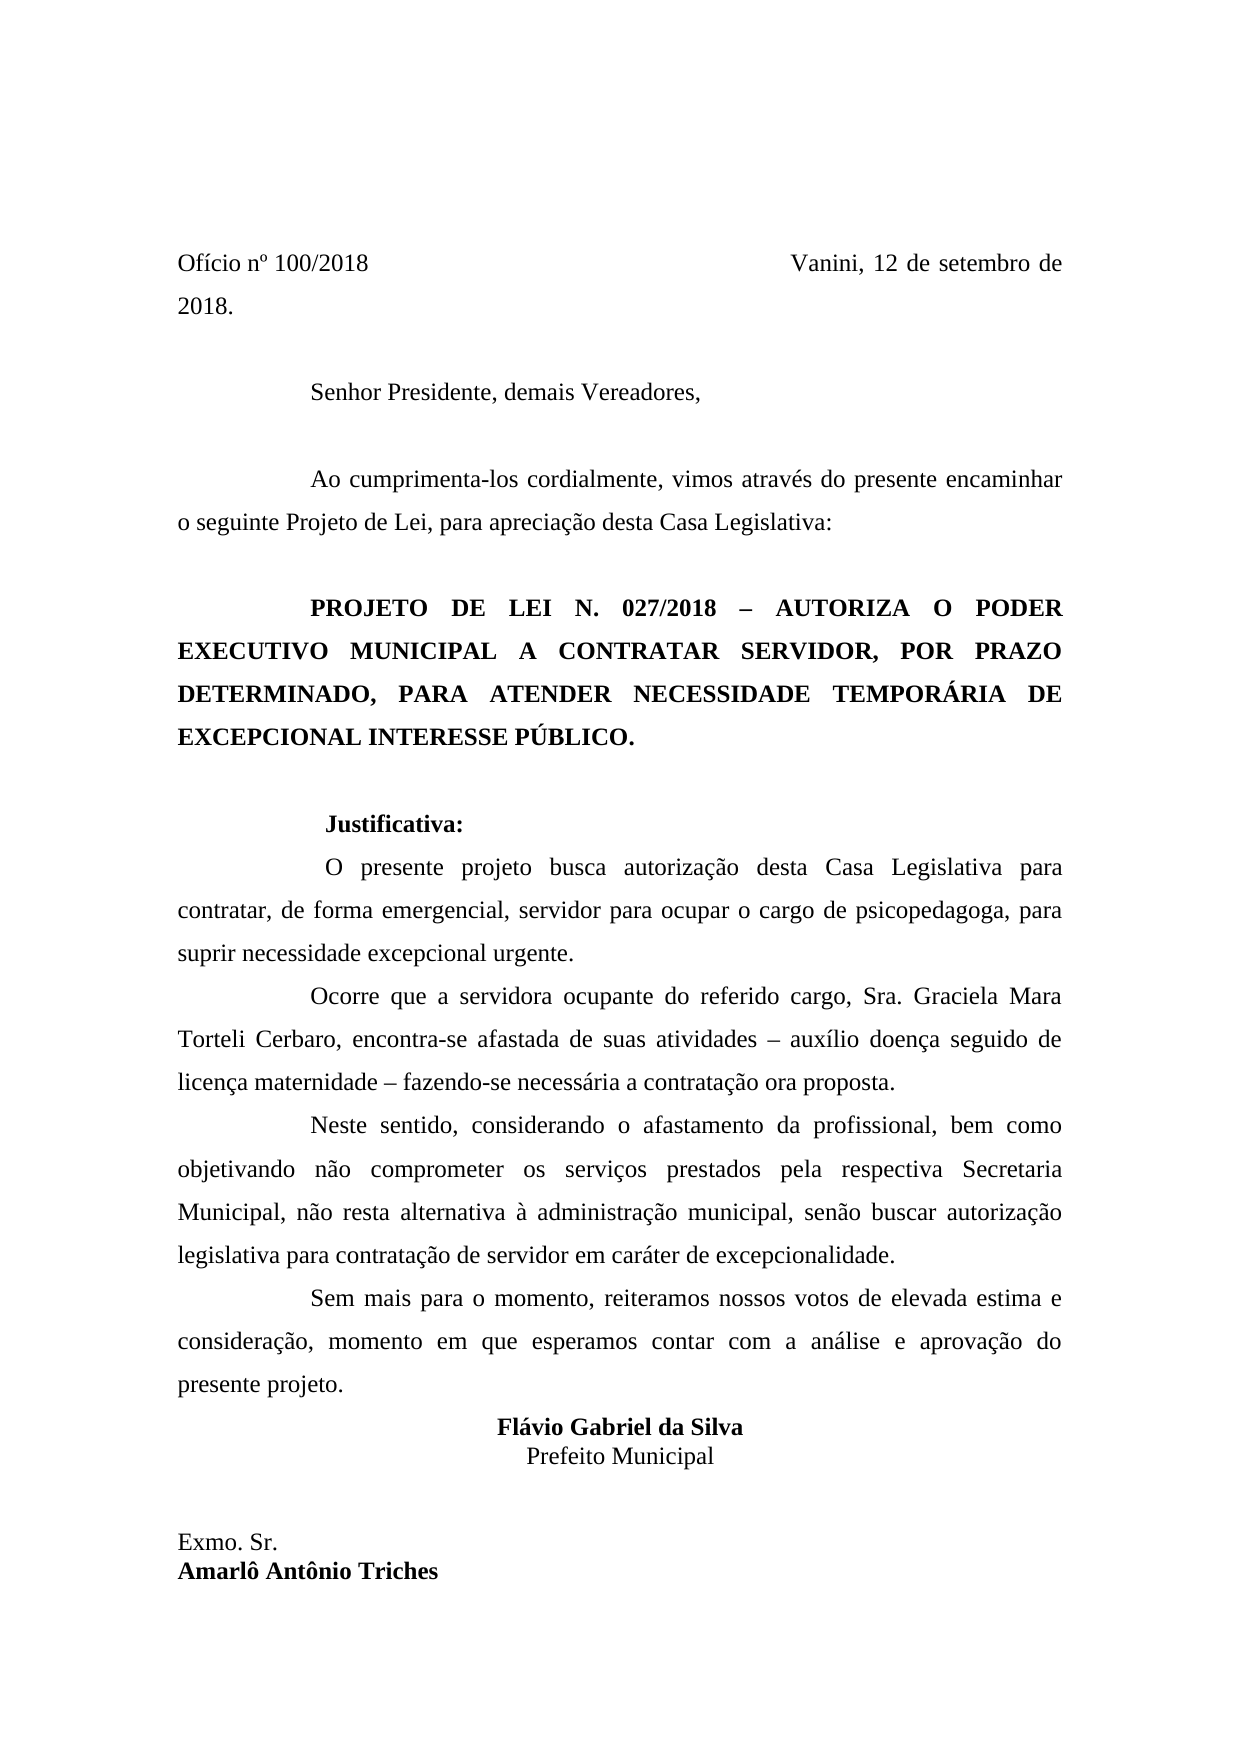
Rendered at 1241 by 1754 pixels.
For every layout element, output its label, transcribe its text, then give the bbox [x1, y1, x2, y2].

text Ao cumprimenta-los cordialmente, vimos através do presente encaminhar o seguinte Projeto de Lei, para apreciação desta Casa Legislativa: [177, 464, 1063, 536]
text Exmo. Sr. [177, 1527, 1063, 1556]
text Neste sentido, considerando o afastamento da profissional, bem como objetivando não comprometer os serviços prestados pela respectiva Secretaria Municipal, não resta alternativa à administração municipal, senão buscar autorização legislativa para contratação de servidor em caráter de excepcionalidade. [177, 1111, 1063, 1269]
text Ofício nº 100/2018 Vanini, 12 de setembro de 2018. [177, 248, 1063, 320]
text Flávio Gabriel da Silva [177, 1412, 1063, 1441]
text Amarlô Antônio Triches [177, 1556, 1063, 1585]
text Sem mais para o momento, reiteramos nossos votos de elevada estima e consideração, momento em que esperamos contar com a análise e aprovação do presente projeto. [177, 1283, 1063, 1398]
text Projeto de lei n. 027/2018 – AUTORIZA O PODER EXECUTIVO MUNICIPAL A CONTRATAR SERVIDOR, POR PRAZO DETERMINADO, PARA ATENDER NECESSIDADE TEMPORÁRIA DE EXCEPCIONAL INTERESSE PÚBLICO. [177, 593, 1063, 751]
text Senhor Presidente, demais Vereadores, [177, 377, 1063, 406]
text Prefeito Municipal [177, 1441, 1063, 1470]
text O presente projeto busca autorização desta Casa Legislativa para contratar, de forma emergencial, servidor para ocupar o cargo de psicopedagoga, para suprir necessidade excepcional urgente. [177, 852, 1063, 967]
text Justificativa: [177, 809, 1063, 837]
text Ocorre que a servidora ocupante do referido cargo, Sra. Graciela Mara Torteli Cerbaro, encontra-se afastada de suas atividades – auxílio doença seguido de licença maternidade – fazendo-se necessária a contratação ora proposta. [177, 981, 1063, 1096]
